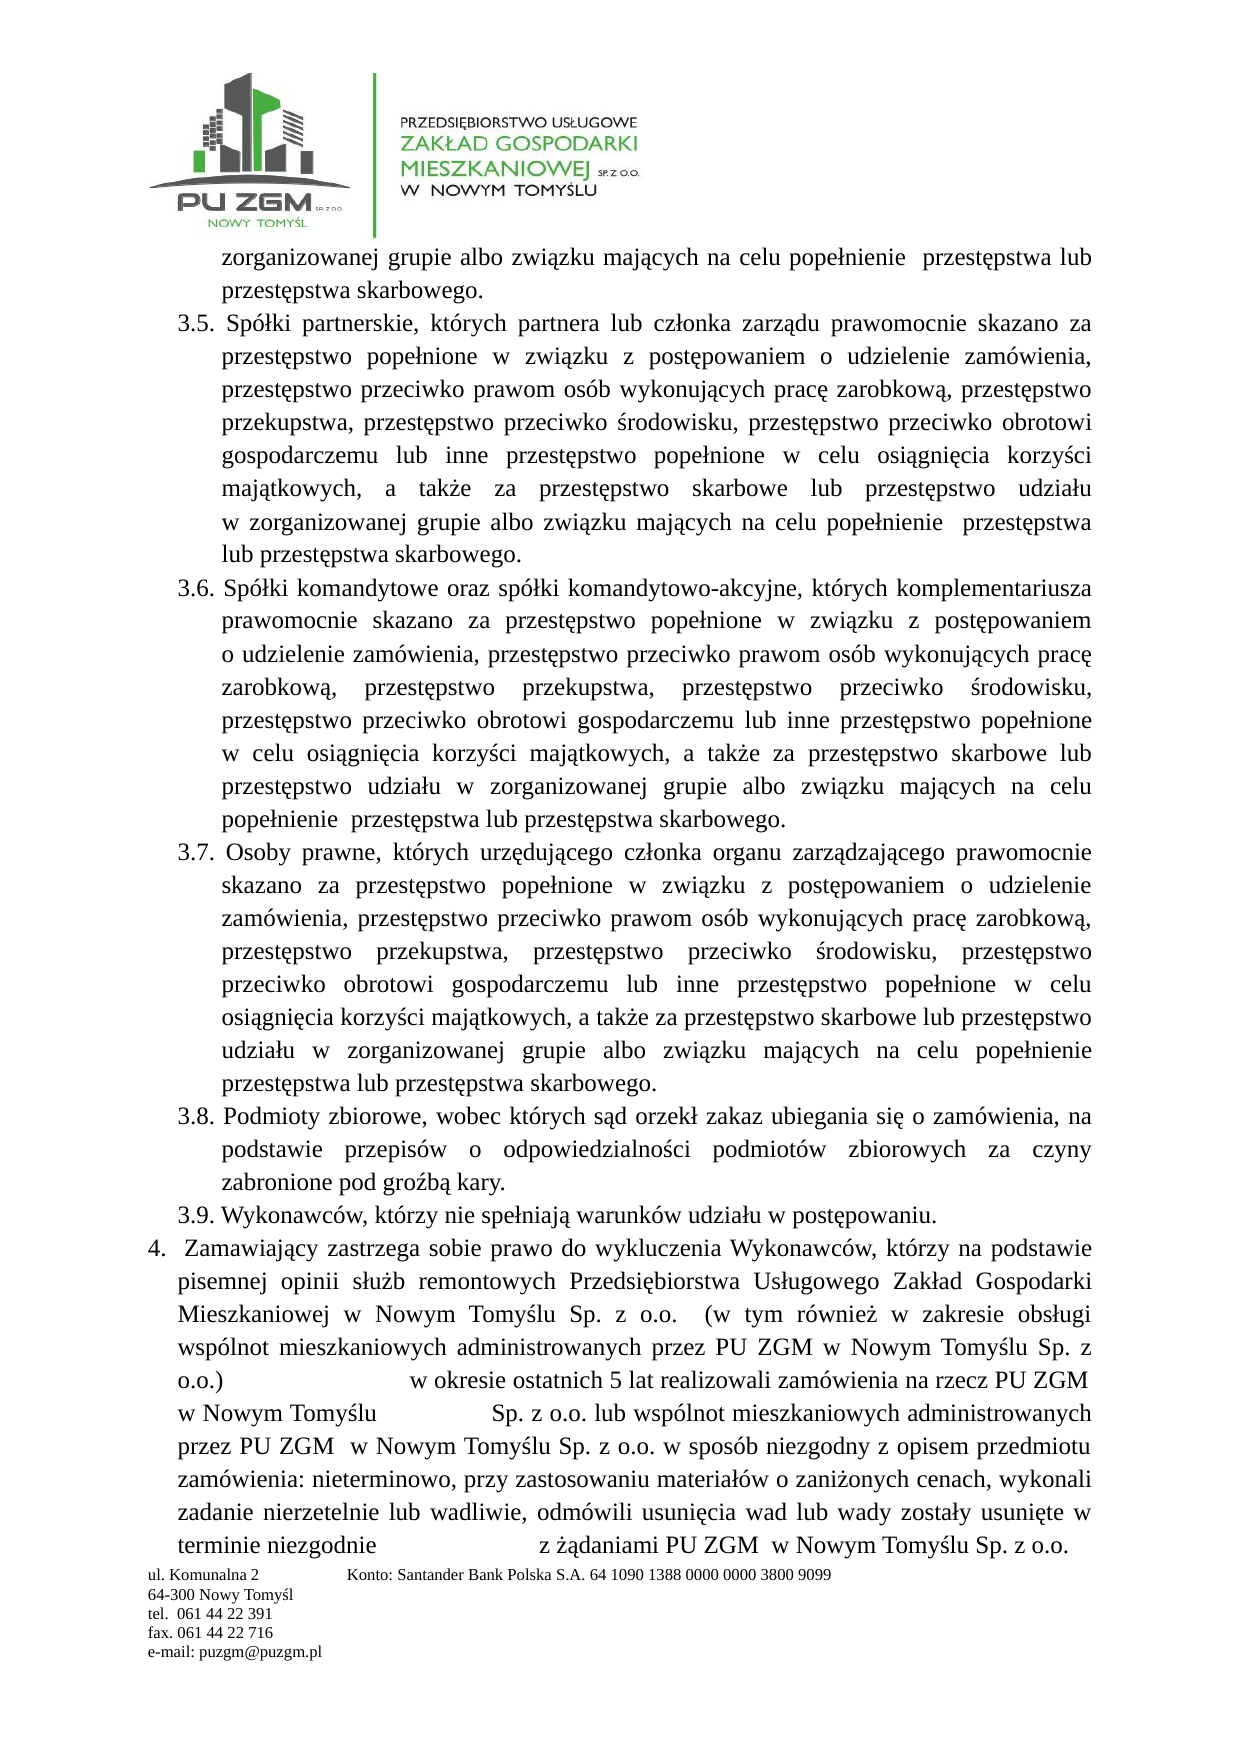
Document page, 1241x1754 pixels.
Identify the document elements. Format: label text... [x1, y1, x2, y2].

text zorganizowanej grupie albo związku mających na celu popełnienie przestępstwa lub przestępstwa skarbowego. [177, 242, 1093, 304]
text 3.9. Wykonawców, którzy nie spełniają warunków udziału w postępowaniu. [177, 1200, 1093, 1229]
text 4. Zamawiający zastrzega sobie prawo do wykluczenia Wykonawców, którzy na podstawie pisemnej opinii służb remontowych Przedsiębiorstwa Usługowego Zakład Gospodarki Mieszkaniowej w Nowym Tomyślu Sp. z o.o. (w tym również w zakresie obsługi wspólnot mieszkaniowych administrowanych przez PU ZGM w Nowym Tomyślu Sp. z o.o.) w okresie ostatnich 5 lat realizowali zamówienia na rzecz PU ZGM w Nowym Tomyślu Sp. z o.o. lub wspólnot mieszkaniowych administrowanych przez PU ZGM w Nowym Tomyślu Sp. z o.o. w sposób niezgodny z opisem przedmiotu zamówienia: nieterminowo, przy zastosowaniu materiałów o zaniżonych cenach, wykonali zadanie nierzetelnie lub wadliwie, odmówili usunięcia wad lub wady zostały usunięte w terminie niezgodnie z żądaniami PU ZGM w Nowym Tomyślu Sp. z o.o. [148, 1233, 1093, 1559]
text 3.5. Spółki partnerskie, których partnera lub członka zarządu prawomocnie skazano za przestępstwo popełnione w związku z postępowaniem o udzielenie zamówienia, przestępstwo przeciwko prawom osób wykonujących pracę zarobkową, przestępstwo przekupstwa, przestępstwo przeciwko środowisku, przestępstwo przeciwko obrotowi gospodarczemu lub inne przestępstwo popełnione w celu osiągnięcia korzyści majątkowych, a także za przestępstwo skarbowe lub przestępstwo udziału w zorganizowanej grupie albo związku mających na celu popełnienie przestępstwa lub przestępstwa skarbowego. [177, 308, 1093, 568]
text 3.6. Spółki komandytowe oraz spółki komandytowo-akcyjne, których komplementariusza prawomocnie skazano za przestępstwo popełnione w związku z postępowaniem o udzielenie zamówienia, przestępstwo przeciwko prawom osób wykonujących pracę zarobkową, przestępstwo przekupstwa, przestępstwo przeciwko środowisku, przestępstwo przeciwko obrotowi gospodarczemu lub inne przestępstwo popełnione w celu osiągnięcia korzyści majątkowych, a także za przestępstwo skarbowe lub przestępstwo udziału w zorganizowanej grupie albo związku mających na celu popełnienie przestępstwa lub przestępstwa skarbowego. [177, 573, 1093, 832]
text 3.7. Osoby prawne, których urzędującego członka organu zarządzającego prawomocnie skazano za przestępstwo popełnione w związku z postępowaniem o udzielenie zamówienia, przestępstwo przeciwko prawom osób wykonujących pracę zarobkową, przestępstwo przekupstwa, przestępstwo przeciwko środowisku, przestępstwo przeciwko obrotowi gospodarczemu lub inne przestępstwo popełnione w celu osiągnięcia korzyści majątkowych, a także za przestępstwo skarbowe lub przestępstwo udziału w zorganizowanej grupie albo związku mających na celu popełnienie przestępstwa lub przestępstwa skarbowego. [177, 837, 1093, 1097]
text 3.8. Podmioty zbiorowe, wobec których sąd orzekł zakaz ubiegania się o zamówienia, na podstawie przepisów o odpowiedzialności podmiotów zbiorowych za czyny zabronione pod groźbą kary. [177, 1101, 1093, 1196]
